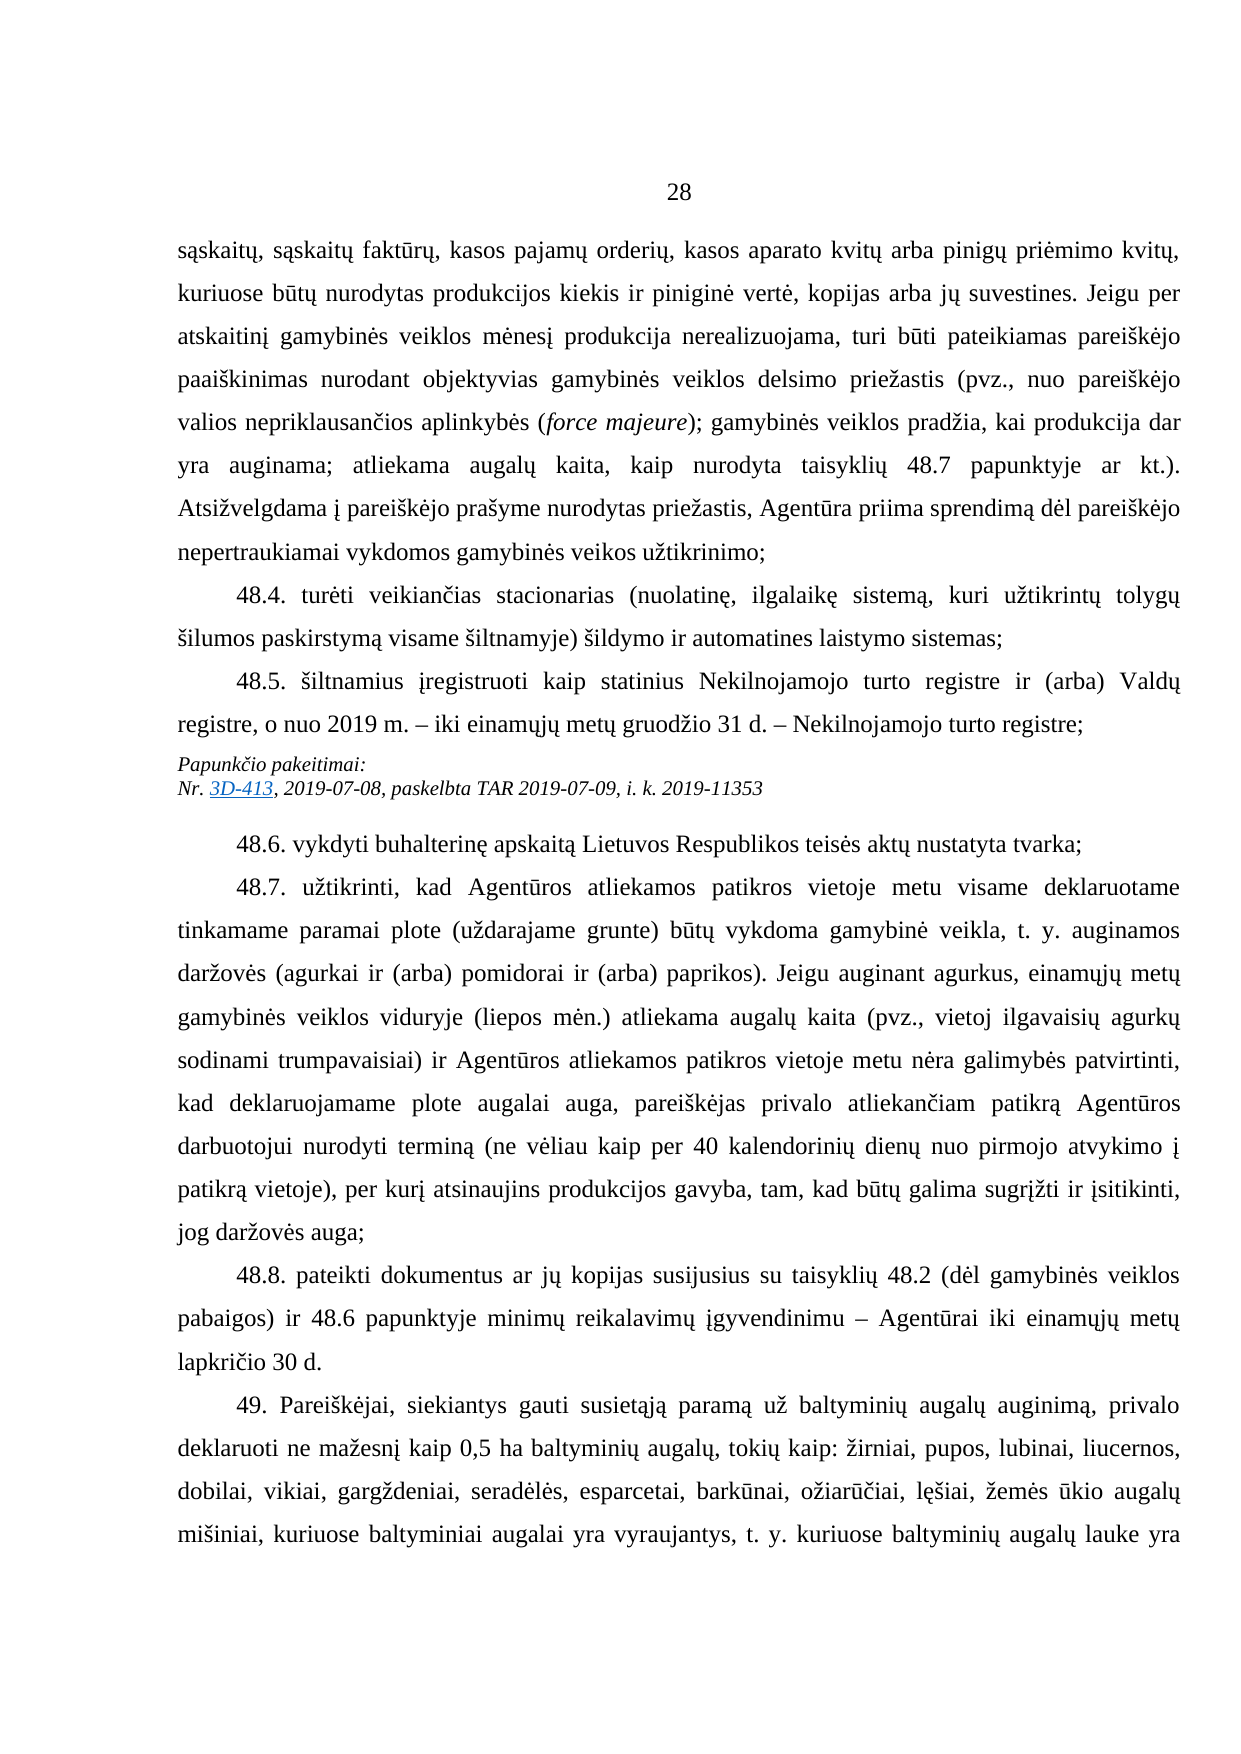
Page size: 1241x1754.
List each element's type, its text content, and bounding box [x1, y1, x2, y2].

text 48.5. šiltnamius įregistruoti kaip statinius Nekilnojamojo turto registre ir (arba) Valdų registre, o nuo 2019 m. – iki einamųjų metų gruodžio 31 d. – Nekilnojamojo turto registre; [177, 666, 1181, 738]
text 48.7. užtikrinti, kad Agentūros atliekamos patikros vietoje metu visame deklaruotame tinkamame paramai plote (uždarajame grunte) būtų vykdoma gamybinė veikla, t. y. auginamos daržovės (agurkai ir (arba) pomidorai ir (arba) paprikos). Jeigu auginant agurkus, einamųjų metų gamybinės veiklos viduryje (liepos mėn.) atliekama augalų kaita (pvz., vietoj ilgavaisių agurkų sodinami trumpavaisiai) ir Agentūros atliekamos patikros vietoje metu nėra galimybės patvirtinti, kad deklaruojamame plote augalai auga, pareiškėjas privalo atliekančiam patikrą Agentūros darbuotojui nurodyti terminą (ne vėliau kaip per 40 kalendorinių dienų nuo pirmojo atvykimo į patikrą vietoje), per kurį atsinaujins produkcijos gavyba, tam, kad būtų galima sugrįžti ir įsitikinti, jog daržovės auga; [177, 872, 1181, 1246]
text 48.6. vykdyti buhalterinę apskaitą Lietuvos Respublikos teisės aktų nustatyta tvarka; [177, 829, 1181, 858]
text sąskaitų, sąskaitų faktūrų, kasos pajamų orderių, kasos aparato kvitų arba pinigų priėmimo kvitų, kuriuose būtų nurodytas produkcijos kiekis ir piniginė vertė, kopijas arba jų suvestines. Jeigu per atskaitinį gamybinės veiklos mėnesį produkcija nerealizuojama, turi būti pateikiamas pareiškėjo paaiškinimas nurodant objektyvias gamybinės veiklos delsimo priežastis (pvz., nuo pareiškėjo valios nepriklausančios aplinkybės (force majeure); gamybinės veiklos pradžia, kai produkcija dar yra auginama; atliekama augalų kaita, kaip nurodyta taisyklių 48.7 papunktyje ar kt.). Atsižvelgdama į pareiškėjo prašyme nurodytas priežastis, Agentūra priima sprendimą dėl pareiškėjo nepertraukiamai vykdomos gamybinės veikos užtikrinimo; [177, 235, 1181, 565]
text Papunkčio pakeitimai: [177, 752, 1181, 776]
text 49. Pareiškėjai, siekiantys gauti susietąją paramą už baltyminių augalų auginimą, privalo deklaruoti ne mažesnį kaip 0,5 ha baltyminių augalų, tokių kaip: žirniai, pupos, lubinai, liucernos, dobilai, vikiai, gargždeniai, seradėlės, esparcetai, barkūnai, ožiarūčiai, lęšiai, žemės ūkio augalų mišiniai, kuriuose baltyminiai augalai yra vyraujantys, t. y. kuriuose baltyminių augalų lauke yra [177, 1390, 1181, 1548]
text 48.4. turėti veikiančias stacionarias (nuolatinę, ilgalaikę sistemą, kuri užtikrintų tolygų šilumos paskirstymą visame šiltnamyje) šildymo ir automatines laistymo sistemas; [177, 580, 1181, 652]
text 48.8. pateikti dokumentus ar jų kopijas susijusius su taisyklių 48.2 (dėl gamybinės veiklos pabaigos) ir 48.6 papunktyje minimų reikalavimų įgyvendinimu – Agentūrai iki einamųjų metų lapkričio 30 d. [177, 1260, 1181, 1375]
text Nr. 3D-413, 2019-07-08, paskelbta TAR 2019-07-09, i. k. 2019-11353 [177, 776, 1181, 800]
